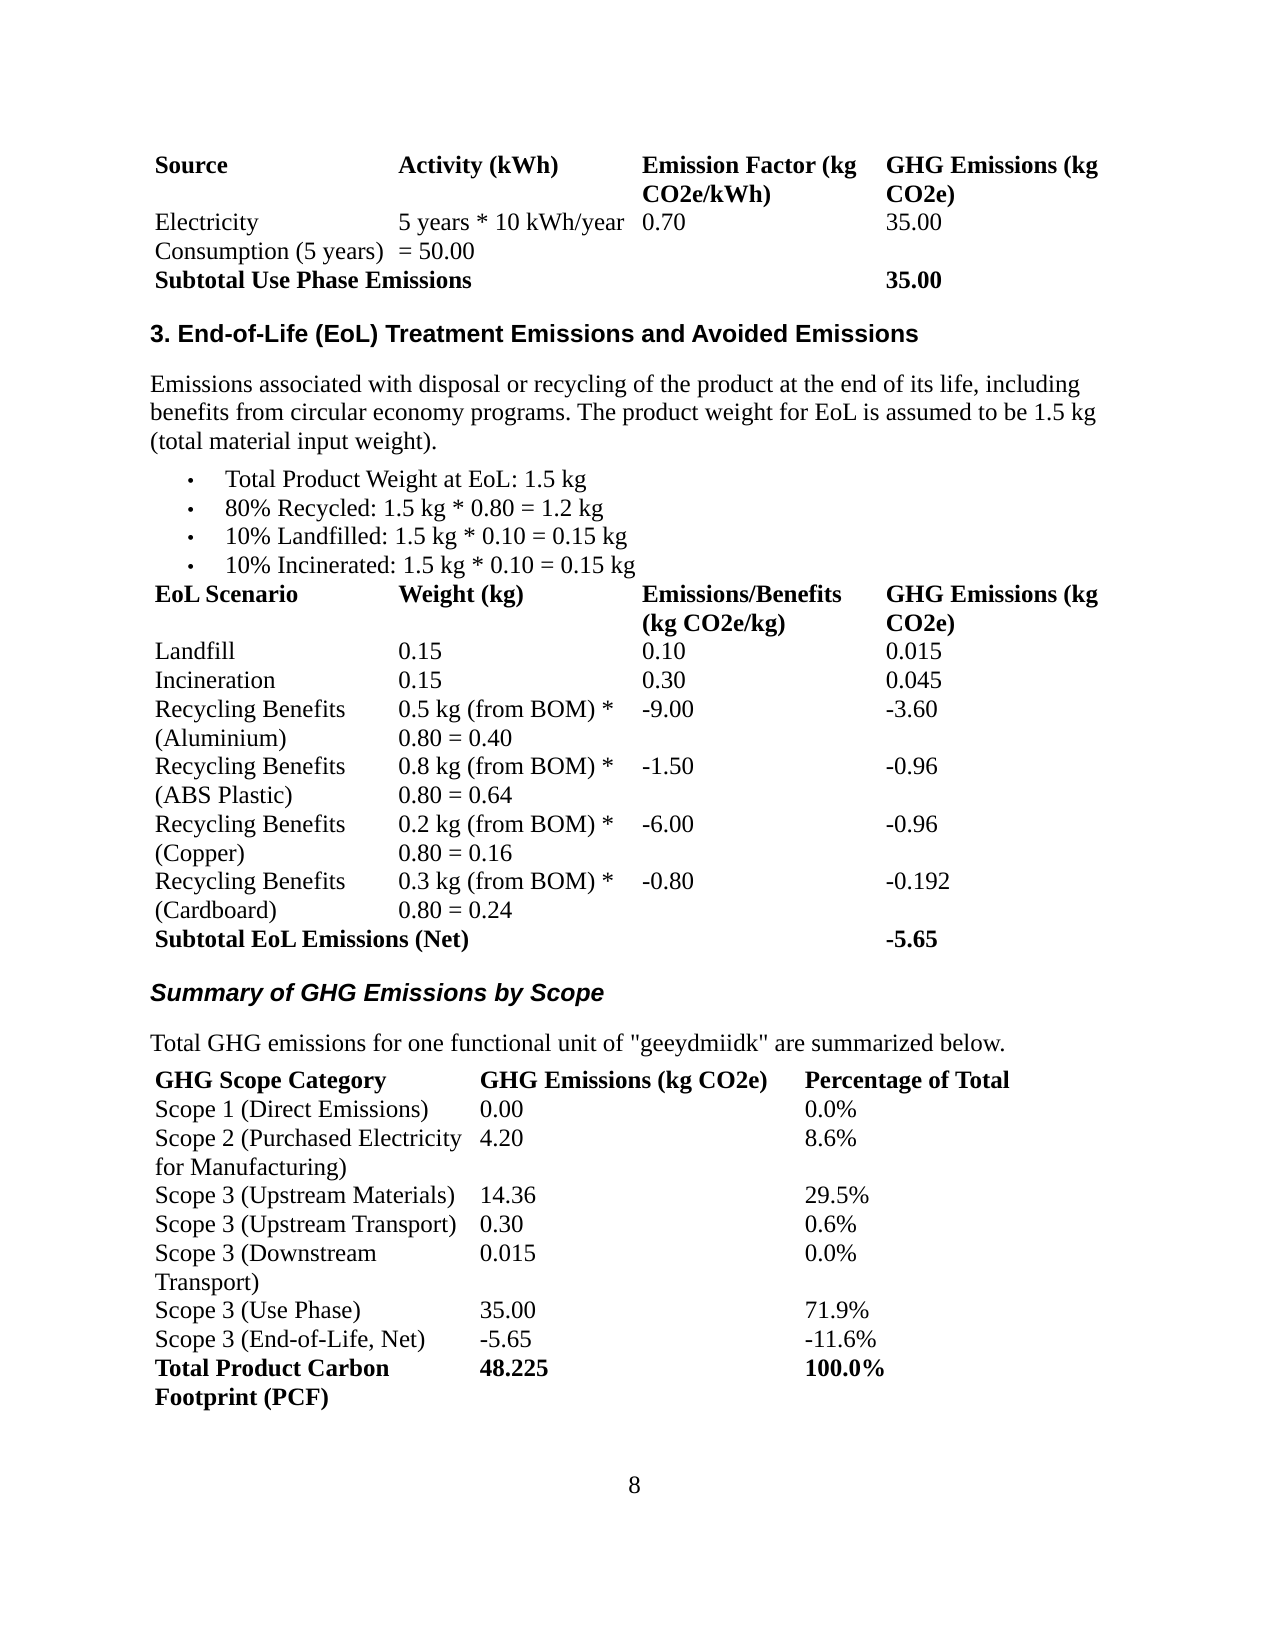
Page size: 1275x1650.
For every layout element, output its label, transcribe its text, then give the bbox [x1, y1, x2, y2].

table_cell -0.192 [881, 866, 1125, 924]
table_cell Subtotal Use Phase Emissions [150, 265, 881, 294]
table_cell 0.00 [475, 1094, 800, 1123]
table_cell Scope 3 (Use Phase) [150, 1295, 475, 1324]
table_cell 5 years * 10 kWh/year = 50.00 [394, 208, 637, 265]
list Total Product Weight at EoL: 1.5 kg [187, 464, 1125, 493]
table_cell Recycling Benefits (ABS Plastic) [150, 751, 394, 809]
table_header Activity (kWh) [394, 150, 637, 207]
table_header Emissions/Benefits (kg CO2e/kg) [638, 579, 881, 636]
table_cell 0.5 kg (from BOM) * 0.80 = 0.40 [394, 694, 637, 751]
list 80% Recycled: 1.5 kg * 0.80 = 1.2 kg [187, 493, 1125, 521]
table_cell Scope 2 (Purchased Electricity for Manufacturing) [150, 1123, 475, 1180]
table_cell Scope 3 (Upstream Materials) [150, 1180, 475, 1209]
table_cell 0.045 [881, 665, 1125, 694]
table_cell 0.0% [800, 1238, 1125, 1295]
table_header Emission Factor (kg CO2e/kWh) [638, 150, 881, 207]
table_header Percentage of Total [800, 1065, 1125, 1094]
table_cell 0.10 [638, 636, 881, 665]
table_cell 4.20 [475, 1123, 800, 1180]
table_cell 8.6% [800, 1123, 1125, 1180]
table_cell Total Product Carbon Footprint (PCF) [150, 1353, 475, 1410]
table_cell Recycling Benefits (Cardboard) [150, 866, 394, 924]
table_cell -9.00 [638, 694, 881, 751]
table_cell -3.60 [881, 694, 1125, 751]
table_cell -6.00 [638, 809, 881, 866]
table_cell 35.00 [475, 1295, 800, 1324]
subtitle Summary of GHG Emissions by Scope [150, 978, 1125, 1006]
table_header GHG Emissions (kg CO2e) [881, 579, 1125, 636]
table_header EoL Scenario [150, 579, 394, 636]
table_cell Scope 3 (End-of-Life, Net) [150, 1324, 475, 1353]
list 10% Landfilled: 1.5 kg * 0.10 = 0.15 kg [187, 521, 1125, 550]
table_cell -0.96 [881, 751, 1125, 809]
text Emissions associated with disposal or recycling of the product at the end of its life, including benefits from circular economy programs. The product weight for EoL is assumed to be 1.5 kg (total material input weight). [150, 369, 1125, 455]
table_cell Electricity Consumption (5 years) [150, 208, 394, 265]
table_cell 71.9% [800, 1295, 1125, 1324]
table_header Weight (kg) [394, 579, 637, 636]
table_cell Recycling Benefits (Aluminium) [150, 694, 394, 751]
table_cell -5.65 [881, 924, 1125, 953]
table_cell 35.00 [881, 265, 1125, 294]
text Total GHG emissions for one functional unit of "geeydmiidk" are summarized below. [150, 1028, 1125, 1056]
list 10% Incinerated: 1.5 kg * 0.10 = 0.15 kg [187, 550, 1125, 579]
table_cell 0.30 [475, 1209, 800, 1238]
table_cell Recycling Benefits (Copper) [150, 809, 394, 866]
table_cell -5.65 [475, 1324, 800, 1353]
table_header GHG Emissions (kg CO2e) [881, 150, 1125, 207]
subtitle 3. End-of-Life (EoL) Treatment Emissions and Avoided Emissions [150, 319, 1125, 347]
table_header GHG Emissions (kg CO2e) [475, 1065, 800, 1094]
table_cell -0.96 [881, 809, 1125, 866]
table_cell 0.015 [881, 636, 1125, 665]
table_cell 0.8 kg (from BOM) * 0.80 = 0.64 [394, 751, 637, 809]
table_cell Scope 1 (Direct Emissions) [150, 1094, 475, 1123]
table_cell 100.0% [800, 1353, 1125, 1410]
table_cell 0.15 [394, 665, 637, 694]
table_cell -1.50 [638, 751, 881, 809]
table_cell Subtotal EoL Emissions (Net) [150, 924, 881, 953]
table_cell 0.015 [475, 1238, 800, 1295]
table_cell Scope 3 (Upstream Transport) [150, 1209, 475, 1238]
table_header GHG Scope Category [150, 1065, 475, 1094]
table_header Source [150, 150, 394, 207]
table_cell -11.6% [800, 1324, 1125, 1353]
table_cell 14.36 [475, 1180, 800, 1209]
table_cell -0.80 [638, 866, 881, 924]
table_cell 0.70 [638, 208, 881, 265]
table_cell 0.2 kg (from BOM) * 0.80 = 0.16 [394, 809, 637, 866]
table_cell 35.00 [881, 208, 1125, 265]
table_cell Scope 3 (Downstream Transport) [150, 1238, 475, 1295]
table_cell 0.0% [800, 1094, 1125, 1123]
table_cell 0.30 [638, 665, 881, 694]
table_cell 29.5% [800, 1180, 1125, 1209]
table_cell 0.15 [394, 636, 637, 665]
table_cell 0.3 kg (from BOM) * 0.80 = 0.24 [394, 866, 637, 924]
table_cell Landfill [150, 636, 394, 665]
table_cell Incineration [150, 665, 394, 694]
table_cell 48.225 [475, 1353, 800, 1410]
table_cell 0.6% [800, 1209, 1125, 1238]
